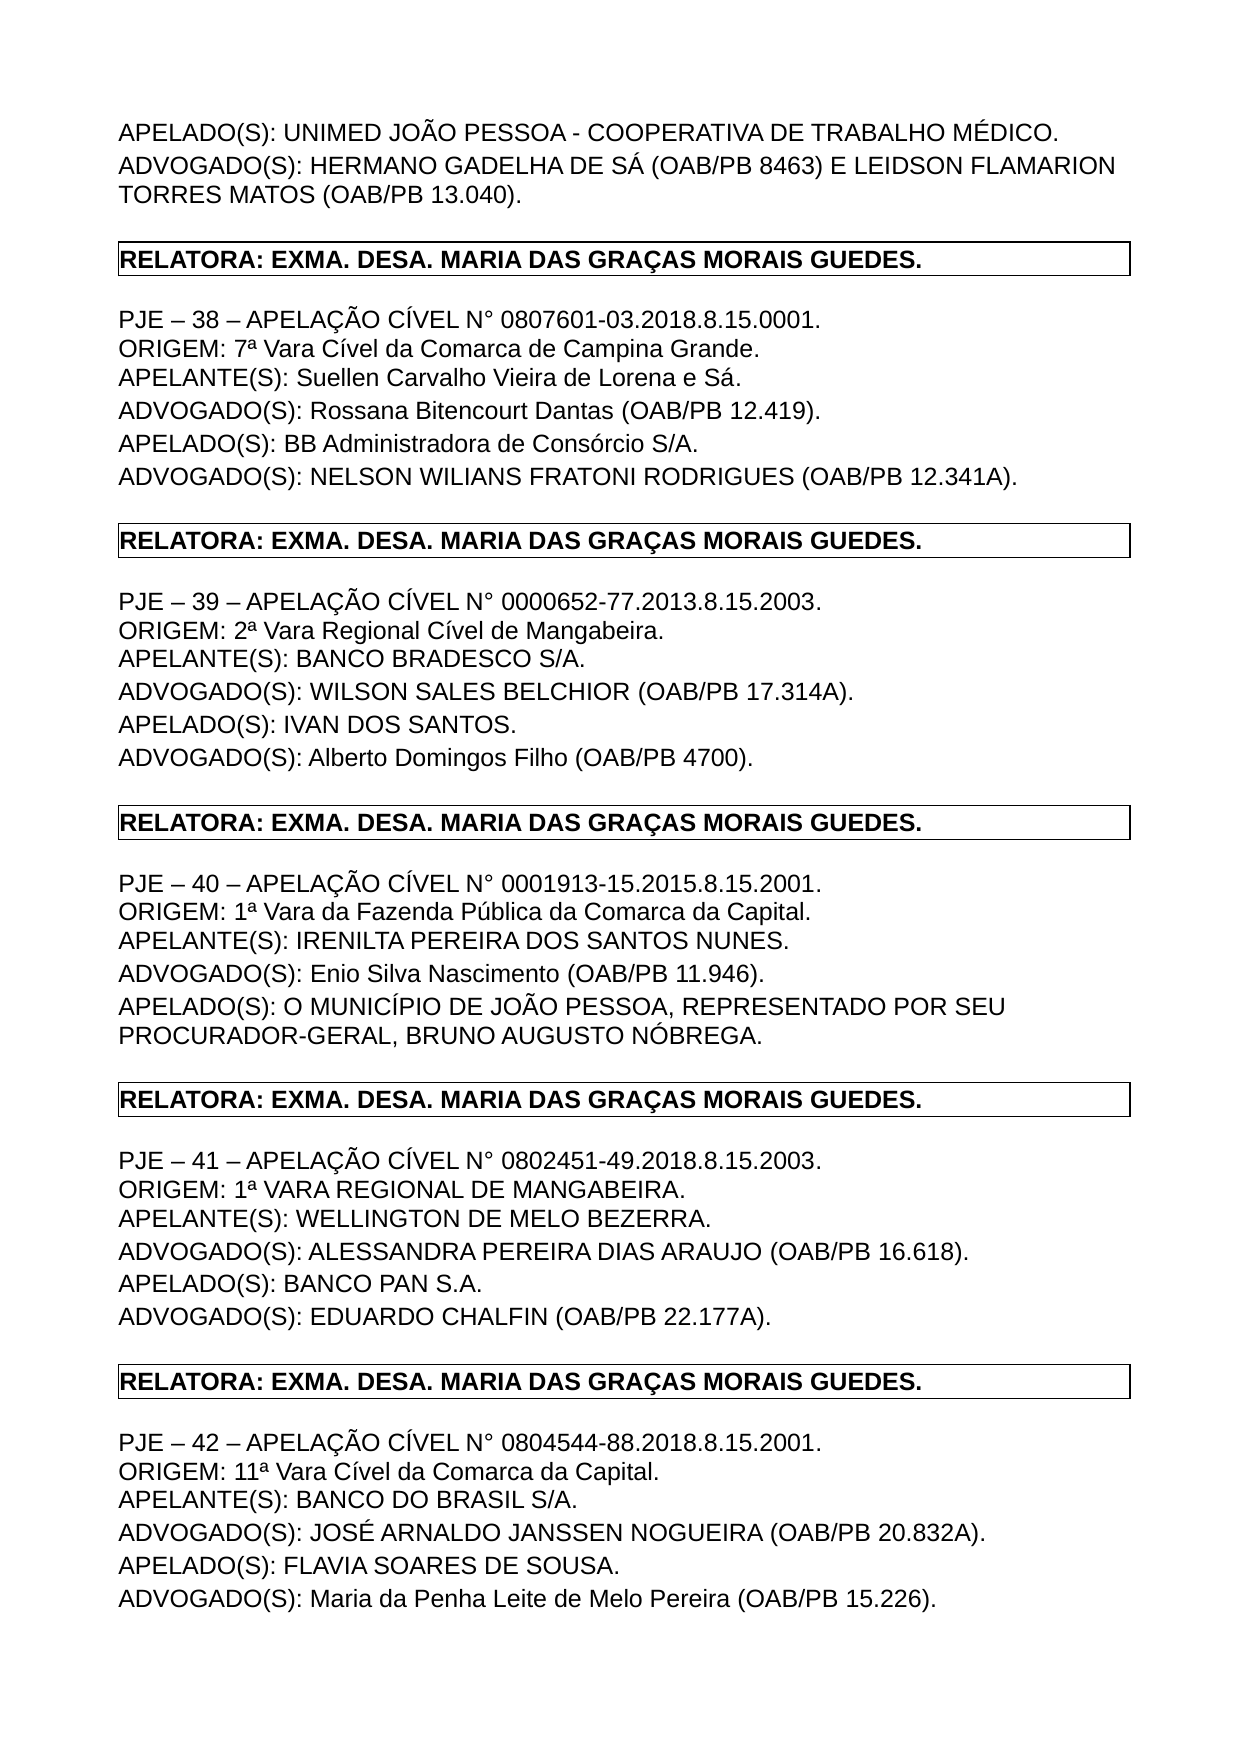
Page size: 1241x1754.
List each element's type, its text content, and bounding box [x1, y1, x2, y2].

text ADVOGADO(S): EDUARDO CHALFIN (OAB/PB 22.177A). [118, 1302, 1131, 1331]
text APELANTE(S): BANCO BRADESCO S/A. [118, 644, 1122, 673]
text APELADO(S): IVAN DOS SANTOS. [118, 710, 1131, 739]
text APELADO(S): FLAVIA SOARES DE SOUSA. [118, 1551, 1131, 1580]
text ORIGEM: 7ª Vara Cível da Comarca de Campina Grande. [118, 334, 1122, 363]
text RELATORA: EXMA. DESA. MARIA DAS GRAÇAS MORAIS GUEDES. [119, 1365, 1129, 1398]
text APELADO(S): UNIMED JOÃO PESSOA - COOPERATIVA DE TRABALHO MÉDICO. [118, 118, 1131, 147]
text ADVOGADO(S): Rossana Bitencourt Dantas (OAB/PB 12.419). [118, 396, 1131, 424]
text PJE – 42 – APELAÇÃO CÍVEL N° 0804544-88.2018.8.15.2001. [118, 1428, 1122, 1456]
text RELATORA: EXMA. DESA. MARIA DAS GRAÇAS MORAIS GUEDES. [119, 524, 1129, 557]
text RELATORA: EXMA. DESA. MARIA DAS GRAÇAS MORAIS GUEDES. [119, 1083, 1129, 1116]
text PJE – 38 – APELAÇÃO CÍVEL N° 0807601-03.2018.8.15.0001. [118, 305, 1122, 334]
text ADVOGADO(S): Maria da Penha Leite de Melo Pereira (OAB/PB 15.226). [118, 1584, 1131, 1613]
text PJE – 39 – APELAÇÃO CÍVEL N° 0000652-77.2013.8.15.2003. [118, 587, 1122, 616]
text ADVOGADO(S): JOSÉ ARNALDO JANSSEN NOGUEIRA (OAB/PB 20.832A). [118, 1518, 1131, 1547]
text ADVOGADO(S): NELSON WILIANS FRATONI RODRIGUES (OAB/PB 12.341A). [118, 461, 1131, 490]
text ORIGEM: 11ª Vara Cível da Comarca da Capital. [118, 1456, 1122, 1485]
text ADVOGADO(S): ALESSANDRA PEREIRA DIAS ARAUJO (OAB/PB 16.618). [118, 1236, 1131, 1265]
text ORIGEM: 1ª VARA REGIONAL DE MANGABEIRA. [118, 1175, 1122, 1203]
text PJE – 40 – APELAÇÃO CÍVEL N° 0001913-15.2015.8.15.2001. [118, 868, 1122, 897]
text APELADO(S): BANCO PAN S.A. [118, 1269, 1131, 1298]
text PJE – 41 – APELAÇÃO CÍVEL N° 0802451-49.2018.8.15.2003. [118, 1146, 1122, 1175]
text APELANTE(S): Suellen Carvalho Vieira de Lorena e Sá. [118, 363, 1122, 391]
text ADVOGADO(S): WILSON SALES BELCHIOR (OAB/PB 17.314A). [118, 677, 1131, 706]
text APELADO(S): BB Administradora de Consórcio S/A. [118, 428, 1131, 457]
text ADVOGADO(S): Enio Silva Nascimento (OAB/PB 11.946). [118, 959, 1131, 988]
text RELATORA: EXMA. DESA. MARIA DAS GRAÇAS MORAIS GUEDES. [119, 243, 1129, 275]
text APELANTE(S): IRENILTA PEREIRA DOS SANTOS NUNES. [118, 926, 1122, 955]
text RELATORA: EXMA. DESA. MARIA DAS GRAÇAS MORAIS GUEDES. [119, 806, 1129, 839]
text ORIGEM: 2ª Vara Regional Cível de Mangabeira. [118, 616, 1122, 644]
text APELANTE(S): WELLINGTON DE MELO BEZERRA. [118, 1203, 1122, 1232]
text ADVOGADO(S): Alberto Domingos Filho (OAB/PB 4700). [118, 743, 1131, 772]
text APELADO(S): O MUNICÍPIO DE JOÃO PESSOA, REPRESENTADO POR SEU PROCURADOR-GERAL, BRUNO AUGUSTO NÓBREGA. [118, 992, 1131, 1049]
text ORIGEM: 1ª Vara da Fazenda Pública da Comarca da Capital. [118, 897, 1122, 926]
text APELANTE(S): BANCO DO BRASIL S/A. [118, 1485, 1122, 1514]
text ADVOGADO(S): HERMANO GADELHA DE SÁ (OAB/PB 8463) E LEIDSON FLAMARION TORRES MATOS (OAB/PB 13.040). [118, 151, 1131, 208]
